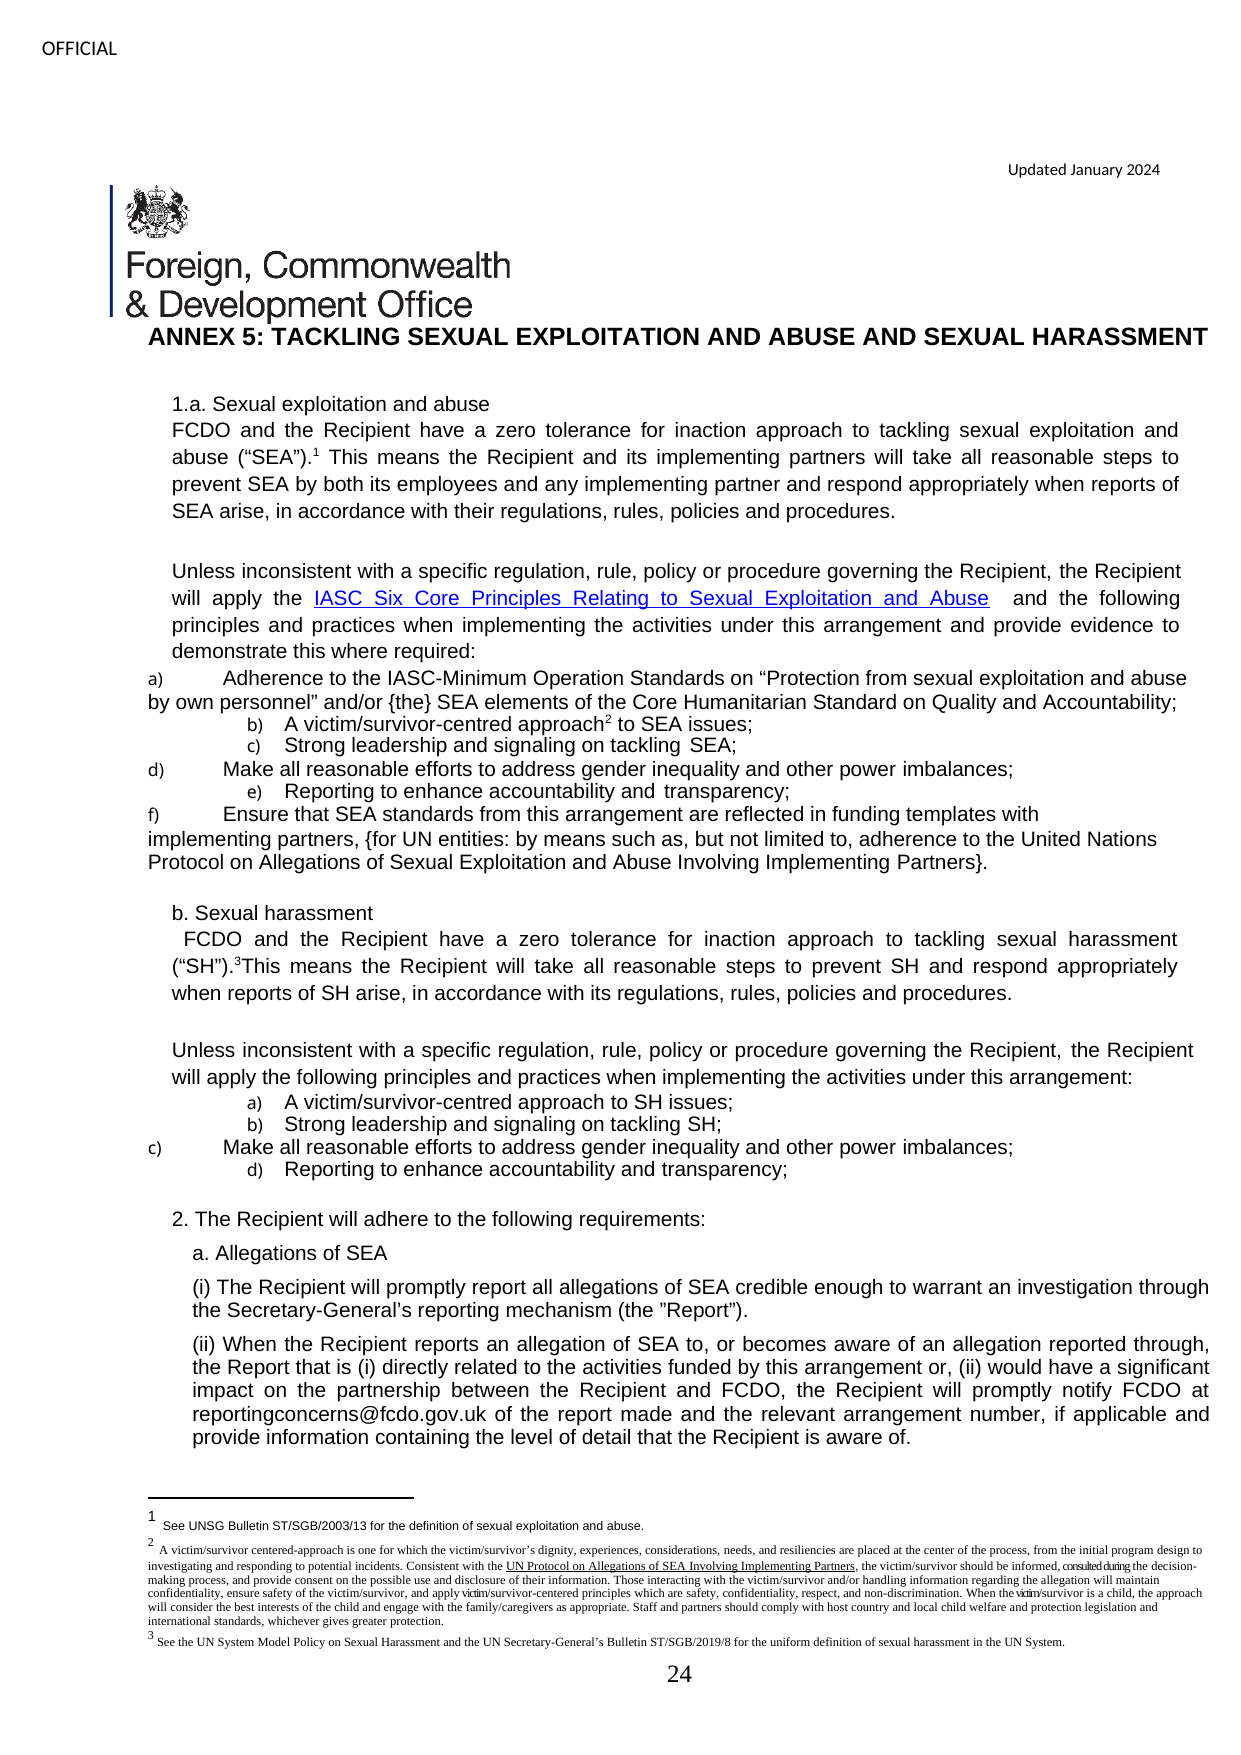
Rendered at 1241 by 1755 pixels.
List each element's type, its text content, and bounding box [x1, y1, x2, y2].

text FCDO and the Recipient have a zero tolerance for inaction approach to tackling sexual harassment (“SH”).This means the Recipient will take all reasonable steps to prevent SH and respond appropriately when reports of SH arise, in accordance with its regulations, rules, policies and procedures. [172, 928, 1179, 1005]
list Adherence to the IASC-Minimum Operation Standards on “Protection from sexual exploitation and abuse by own personnel” and/or {the} SEA elements of the Core Humanitarian Standard on Quality and Accountability; [148, 667, 1196, 714]
text See UNSG Bulletin ST/SGB/2003/13 for the definition of sexual exploitation and abuse. [148, 1508, 1211, 1536]
text b. Sexual harassment [172, 901, 1211, 924]
text (ii) When the Recipient reports an allegation of SEA to, or becomes aware of an allegation reported through, the Report that is (i) directly related to the activities funded by this arrangement or, (ii) would have a significant impact on the partnership between the Recipient and FCDO, the Recipient will promptly notify FCDO at reportingconcerns@fcdo.gov.uk of the report made and the relevant arrangement number, if applicable and provide information containing the level of detail that the Recipient is aware of. [192, 1332, 1211, 1449]
text See the UN System Model Policy on Sexual Harassment and the UN Secretary-General’s Bulletin ST/SGB/2019/8 for the uniform definition of sexual harassment in the UN System. [148, 1628, 1211, 1651]
text 1.a. Sexual exploitation and abuse [172, 392, 1211, 415]
list Ensure that SEA standards from this arrangement are reflected in funding templates with implementing partners, {for UN entities: by means such as, but not limited to, adherence to the United Nations Protocol on Allegations of Sexual Exploitation and Abuse Involving Implementing Partners}. [148, 803, 1166, 873]
text a. Allegations of SEA [192, 1242, 1211, 1265]
list Make all reasonable efforts to address gender inequality and other power imbalances; [148, 1136, 1062, 1160]
list Strong leadership and signaling on tackling SH; [247, 1114, 1211, 1136]
text ANNEX 5: TACKLING SEXUAL EXPLOITATION AND ABUSE AND SEXUAL HARASSMENT [148, 323, 1211, 351]
list A victim/survivor-centred approach to SH issues; [247, 1092, 1211, 1114]
text (i) The Recipient will promptly report all allegations of SEA credible enough to warrant an investigation through the Secretary-General’s reporting mechanism (the ”Report”). [192, 1276, 1211, 1322]
list A victim/survivor-centred approach to SEA issues; [247, 714, 1211, 736]
text FCDO and the Recipient have a zero tolerance for inaction approach to tackling sexual exploitation and abuse (“SEA”). This means the Recipient and its implementing partners will take all reasonable steps to prevent SEA by both its employees and any implementing partner and respond appropriately when reports of SEA arise, in accordance with their regulations, rules, policies and procedures. [172, 419, 1181, 523]
list Reporting to enhance accountability and transparency; [247, 781, 1211, 803]
text Unless inconsistent with a specific regulation, rule, policy or procedure governing the Recipient, the Recipient will apply the following principles and practices when implementing the activities under this arrangement: [172, 1039, 1194, 1089]
picture [109, 185, 512, 324]
text 2. The Recipient will adhere to the following requirements: [172, 1210, 1192, 1231]
list Strong leadership and signaling on tackling SEA; [247, 736, 1211, 757]
text Unless inconsistent with a specific regulation, rule, policy or procedure governing the Recipient, the Recipient will apply the IASC Six Core Principles Relating to Sexual Exploitation and Abuse and the following principles and practices when implementing the activities under this arrangement and provide evidence to demonstrate this where required: [172, 560, 1181, 663]
list A victim/survivor centered-approach is one for which the victim/survivor’s dignity, experiences, considerations, needs, and resiliencies are placed at the center of the process, from the initial program design to investigating and responding to potential incidents. Consistent with the UN Protocol on Allegations of SEA Involving Implementing Partners, the victim/survivor should be informed, consulted during the decision-making process, and provide consent on the possible use and disclosure of their information. Those interacting with the victim/survivor and/or handling information regarding the allegation will maintain confidentiality, ensure safety of the victim/survivor, and apply victim/survivor-centered principles which are safety, confidentiality, respect, and non-discrimination. When the victim/survivor is a child, the approach will consider the best interests of the child and engage with the family/caregivers as appropriate. Staff and partners should comply with host country and local child welfare and protection legislation and international standards, whichever gives greater protection. [148, 1536, 1211, 1628]
list Reporting to enhance accountability and transparency; [247, 1160, 1211, 1181]
list Make all reasonable efforts to address gender inequality and other power imbalances; [148, 757, 1062, 781]
